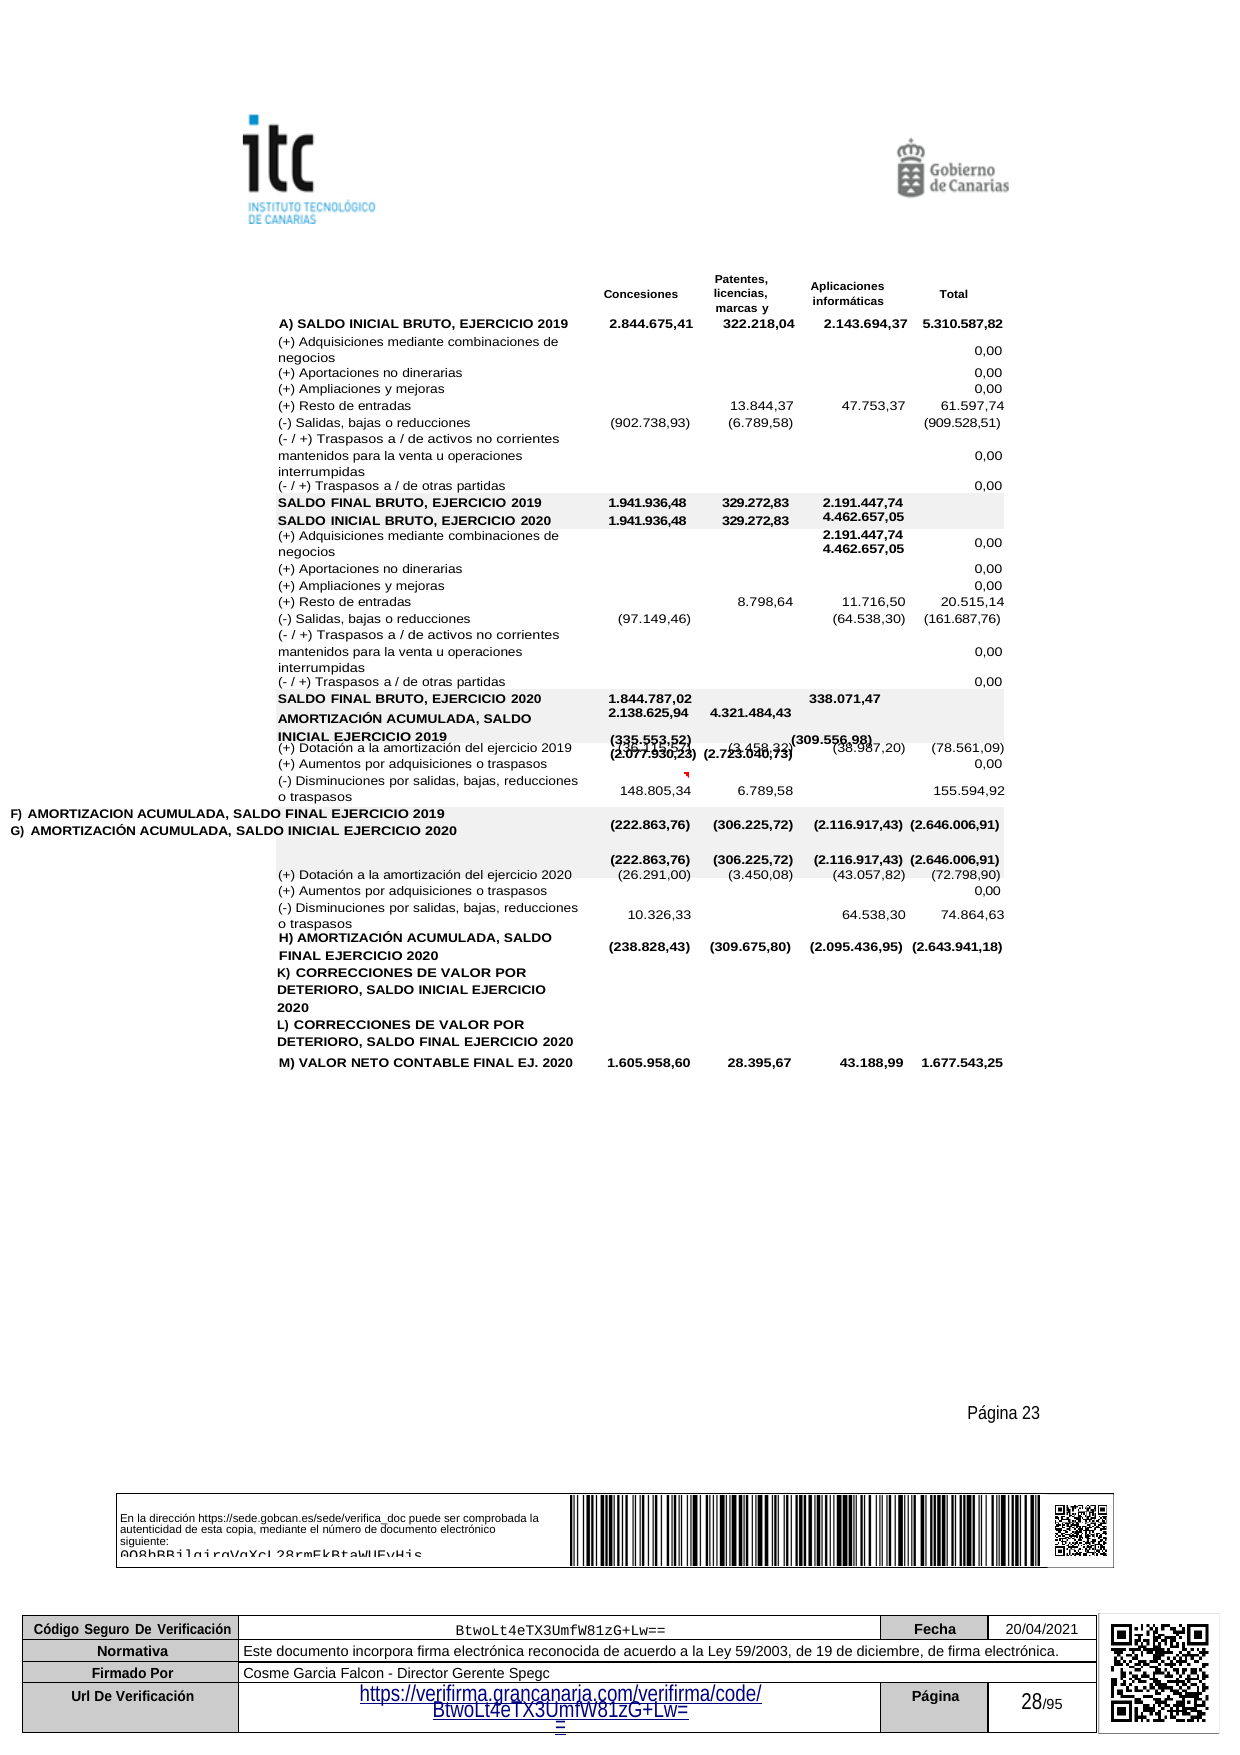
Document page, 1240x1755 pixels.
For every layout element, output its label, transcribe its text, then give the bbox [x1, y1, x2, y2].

text (+) Adquisiciones mediante combinaciones de [278, 529, 564, 543]
text (+) Ampliaciones y mejoras 0,00 [278, 382, 1125, 397]
text negocios [278, 545, 564, 559]
text (+) Aportaciones no dinerarias 0,00 [278, 366, 1125, 380]
text Página 23 [10, 1402, 1039, 1423]
text 0,00 [974, 448, 1125, 463]
text mantenidos para la venta u operaciones interrumpidas [278, 644, 525, 675]
text 0,00 [974, 644, 1125, 659]
text (-) Disminuciones por salidas, bajas, reducciones o traspasos [278, 900, 580, 931]
text (+) Aportaciones no dinerarias 0,00 [278, 561, 1125, 576]
text 10.326,33 64.538,30 74.864,63 [627, 908, 1125, 922]
text (+) Dotación a la amortización del ejercicio 2019 (36.115,57) (3.458,32) (38.987,20) (78.561,09) [790, 743, 1125, 755]
text (+) Resto de entradas 8.798,64 11.716,50 20.515,14 [278, 595, 1125, 609]
table_header Concesiones [277, 273, 701, 315]
table_cell M) VALOR NETO CONTABLE FINAL EJ. 2020 [277, 1055, 593, 1076]
table_header Patentes, licencias, marcas y [701, 273, 801, 315]
text (+) Dotación a la amortización del ejercicio 2019 (36.115,57) (3.458,32) (38.987,20) (78.561,09) [278, 743, 646, 755]
table_cell A) SALDO INICIAL BRUTO, EJERCICIO 2019 [277, 315, 589, 333]
text (+) Adquisiciones mediante combinaciones de negocios [278, 334, 561, 365]
table_cell 322.218,04 [701, 315, 801, 333]
text (- / +) Traspasos a / de otras partidas 0,00 [278, 479, 1125, 493]
text 148.805,34 6.789,58 155.594,92 [619, 784, 1125, 798]
text mantenidos para la venta u operaciones interrumpidas [278, 448, 525, 479]
text 0,00 [974, 536, 1125, 551]
table_cell 2.143.694,37 [801, 315, 913, 333]
table_cell 43.188,99 [803, 1055, 908, 1076]
table_header (309.675,80) [701, 931, 803, 1055]
table_cell 2.844.675,41 [589, 315, 701, 333]
table_header (2.095.436,95) [803, 931, 908, 1055]
text (- / +) Traspasos a / de otras partidas 0,00 [278, 675, 1125, 689]
list AMORTIZACIÓN ACUMULADA, SALDO INICIAL EJERCICIO 2020 [10, 824, 276, 838]
text (+) Ampliaciones y mejoras 0,00 [278, 578, 1125, 592]
table_header (2.643.941,18) [908, 931, 1004, 1055]
text (-) Disminuciones por salidas, bajas, reducciones o traspasos [278, 774, 580, 804]
text (+) Resto de entradas 13.844,37 47.753,37 61.597,74 [278, 399, 1125, 413]
text (-) Salidas, bajas o reducciones (902.738,93) (6.789,58) (909.528,51) (- / +) Traspasos a / de activos no corrientes [278, 415, 1001, 446]
text (+) Aumentos por adquisiciones o traspasos 0,00 [278, 757, 1125, 771]
table_header H) AMORTIZACIÓN ACUMULADA, SALDO FINAL EJERCICIO 2020 CORRECCIONES DE VALOR POR DETERIORO, SALDO INICIAL EJERCICIO 2020 CORRECCIONES DE VALOR POR DETERIORO, SALDO FINAL EJERCICIO 2020 [277, 931, 593, 1055]
table_header Aplicaciones informáticas [801, 273, 913, 315]
text 0,00 [974, 344, 1125, 358]
text (222.863,76) (306.225,72) (2.116.917,43) (2.646.006,91) [1004, 853, 1125, 867]
text (-) Salidas, bajas o reducciones (97.149,46) (64.538,30) (161.687,76) (- / +) Traspasos a / de activos no corrientes [278, 611, 1001, 642]
table_header (238.828,43) [593, 931, 701, 1055]
table_cell 1.605.958,60 [593, 1055, 701, 1076]
table_header Total [913, 273, 1004, 315]
list AMORTIZACION ACUMULADA, SALDO FINAL EJERCICIO 2019 [10, 807, 276, 821]
text (222.863,76) (306.225,72) (2.116.917,43) (2.646.006,91) [1004, 818, 1125, 832]
table_cell 28.395,67 [701, 1055, 803, 1076]
text (+) Dotación a la amortización del ejercicio 2020 (26.291,00) (3.450,08) (43.057,82) (72.798,90) (+) Aumentos por adquisiciones o traspasos 0,00 [278, 878, 1001, 898]
table_cell 1.677.543,25 [908, 1055, 1004, 1076]
table_cell 5.310.587,82 [913, 315, 1004, 333]
